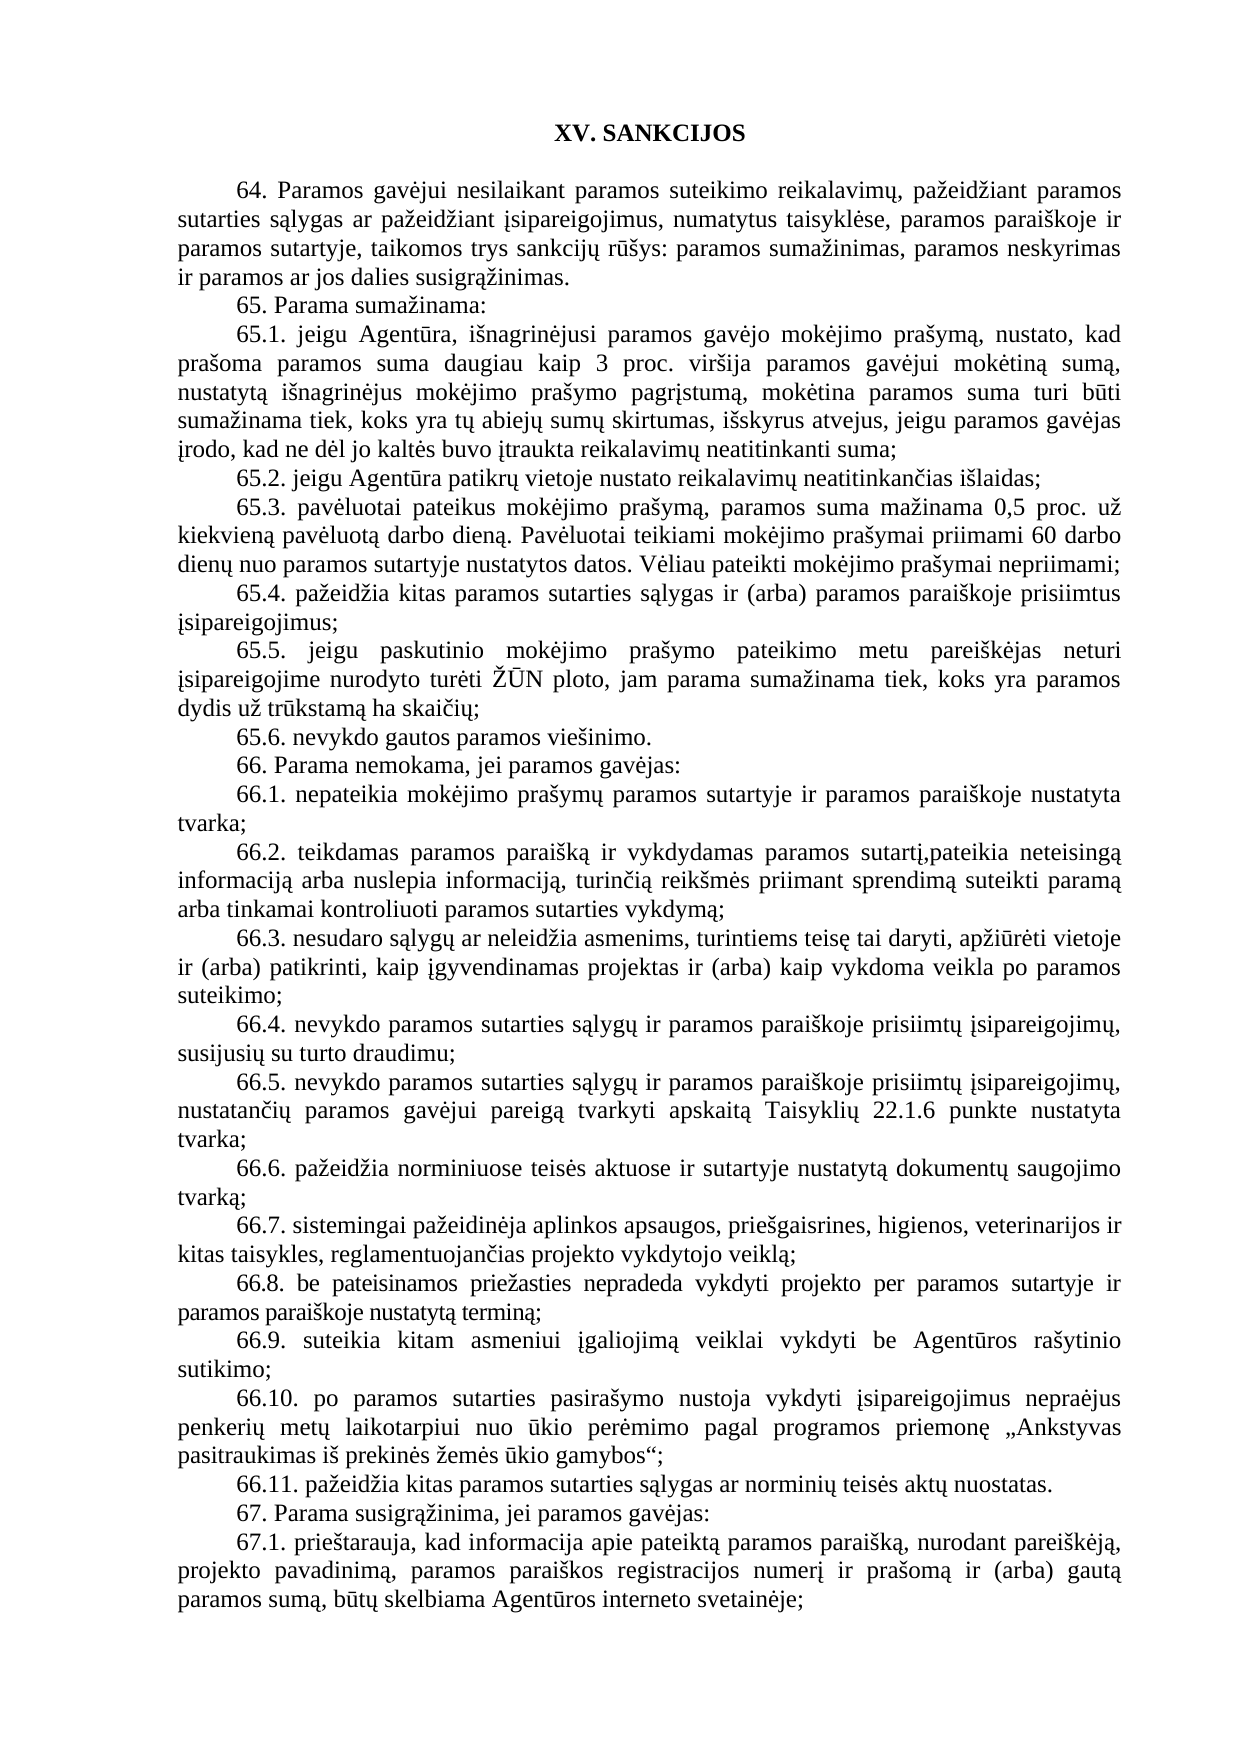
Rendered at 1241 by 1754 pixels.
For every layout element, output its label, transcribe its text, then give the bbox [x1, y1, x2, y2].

text 66.2. teikdamas paramos paraišką ir vykdydamas paramos sutartį,pateikia neteisingą informaciją arba nuslepia informaciją, turinčią reikšmės priimant sprendimą suteikti paramą arba tinkamai kontroliuoti paramos sutarties vykdymą; [177, 837, 1122, 923]
text 66.9. suteikia kitam asmeniui įgaliojimą veiklai vykdyti be Agentūros rašytinio sutikimo; [177, 1326, 1122, 1383]
text 66.6. pažeidžia norminiuose teisės aktuose ir sutartyje nustatytą dokumentų saugojimo tvarką; [177, 1153, 1122, 1211]
text 66.7. sistemingai pažeidinėja aplinkos apsaugos, priešgaisrines, higienos, veterinarijos ir kitas taisykles, reglamentuojančias projekto vykdytojo veiklą; [177, 1211, 1122, 1268]
text 66.1. nepateikia mokėjimo prašymų paramos sutartyje ir paramos paraiškoje nustatyta tvarka; [177, 779, 1122, 837]
text 64. Paramos gavėjui nesilaikant paramos suteikimo reikalavimų, pažeidžiant paramos sutarties sąlygas ar pažeidžiant įsipareigojimus, numatytus taisyklėse, paramos paraiškoje ir paramos sutartyje, taikomos trys sankcijų rūšys: paramos sumažinimas, paramos neskyrimas ir paramos ar jos dalies susigrąžinimas. [177, 176, 1122, 291]
text 65.2. jeigu Agentūra patikrų vietoje nustato reikalavimų neatitinkančias išlaidas; [177, 463, 1122, 492]
text 65.6. nevykdo gautos paramos viešinimo. [177, 722, 1122, 751]
text 66.3. nesudaro sąlygų ar neleidžia asmenims, turintiems teisę tai daryti, apžiūrėti vietoje ir (arba) patikrinti, kaip įgyvendinamas projektas ir (arba) kaip vykdoma veikla po paramos suteikimo; [177, 923, 1122, 1009]
text 65.4. pažeidžia kitas paramos sutarties sąlygas ir (arba) paramos paraiškoje prisiimtus įsipareigojimus; [177, 578, 1122, 636]
text 66. Parama nemokama, jei paramos gavėjas: [177, 751, 1122, 779]
text 66.5. nevykdo paramos sutarties sąlygų ir paramos paraiškoje prisiimtų įsipareigojimų, nustatančių paramos gavėjui pareigą tvarkyti apskaitą Taisyklių 22.1.6 punkte nustatyta tvarka; [177, 1067, 1122, 1153]
text 65.5. jeigu paskutinio mokėjimo prašymo pateikimo metu pareiškėjas neturi įsipareigojime nurodyto turėti ŽŪN ploto, jam parama sumažinama tiek, koks yra paramos dydis už trūkstamą ha skaičių; [177, 636, 1122, 722]
text 65.1. jeigu Agentūra, išnagrinėjusi paramos gavėjo mokėjimo prašymą, nustato, kad prašoma paramos suma daugiau kaip 3 proc. viršija paramos gavėjui mokėtiną sumą, nustatytą išnagrinėjus mokėjimo prašymo pagrįstumą, mokėtina paramos suma turi būti sumažinama tiek, koks yra tų abiejų sumų skirtumas, išskyrus atvejus, jeigu paramos gavėjas įrodo, kad ne dėl jo kaltės buvo įtraukta reikalavimų neatitinkanti suma; [177, 319, 1122, 463]
text 65.3. pavėluotai pateikus mokėjimo prašymą, paramos suma mažinama 0,5 proc. už kiekvieną pavėluotą darbo dieną. Pavėluotai teikiami mokėjimo prašymai priimami 60 darbo dienų nuo paramos sutartyje nustatytos datos. Vėliau pateikti mokėjimo prašymai nepriimami; [177, 492, 1122, 578]
text XV. SANKCIJOS [177, 118, 1122, 147]
text 66.8. be pateisinamos priežasties nepradeda vykdyti projekto per paramos sutartyje ir paramos paraiškoje nustatytą terminą; [177, 1268, 1122, 1326]
text 67. Parama susigrąžinima, jei paramos gavėjas: [177, 1498, 1122, 1527]
text 66.11. pažeidžia kitas paramos sutarties sąlygas ar norminių teisės aktų nuostatas. [177, 1469, 1122, 1498]
text 66.4. nevykdo paramos sutarties sąlygų ir paramos paraiškoje prisiimtų įsipareigojimų, susijusių su turto draudimu; [177, 1009, 1122, 1067]
text 67.1. prieštarauja, kad informacija apie pateiktą paramos paraišką, nurodant pareiškėją, projekto pavadinimą, paramos paraiškos registracijos numerį ir prašomą ir (arba) gautą paramos sumą, būtų skelbiama Agentūros interneto svetainėje; [177, 1527, 1122, 1613]
text 65. Parama sumažinama: [177, 291, 1122, 319]
text 66.10. po paramos sutarties pasirašymo nustoja vykdyti įsipareigojimus nepraėjus penkerių metų laikotarpiui nuo ūkio perėmimo pagal programos priemonę „Ankstyvas pasitraukimas iš prekinės žemės ūkio gamybos“; [177, 1383, 1122, 1469]
